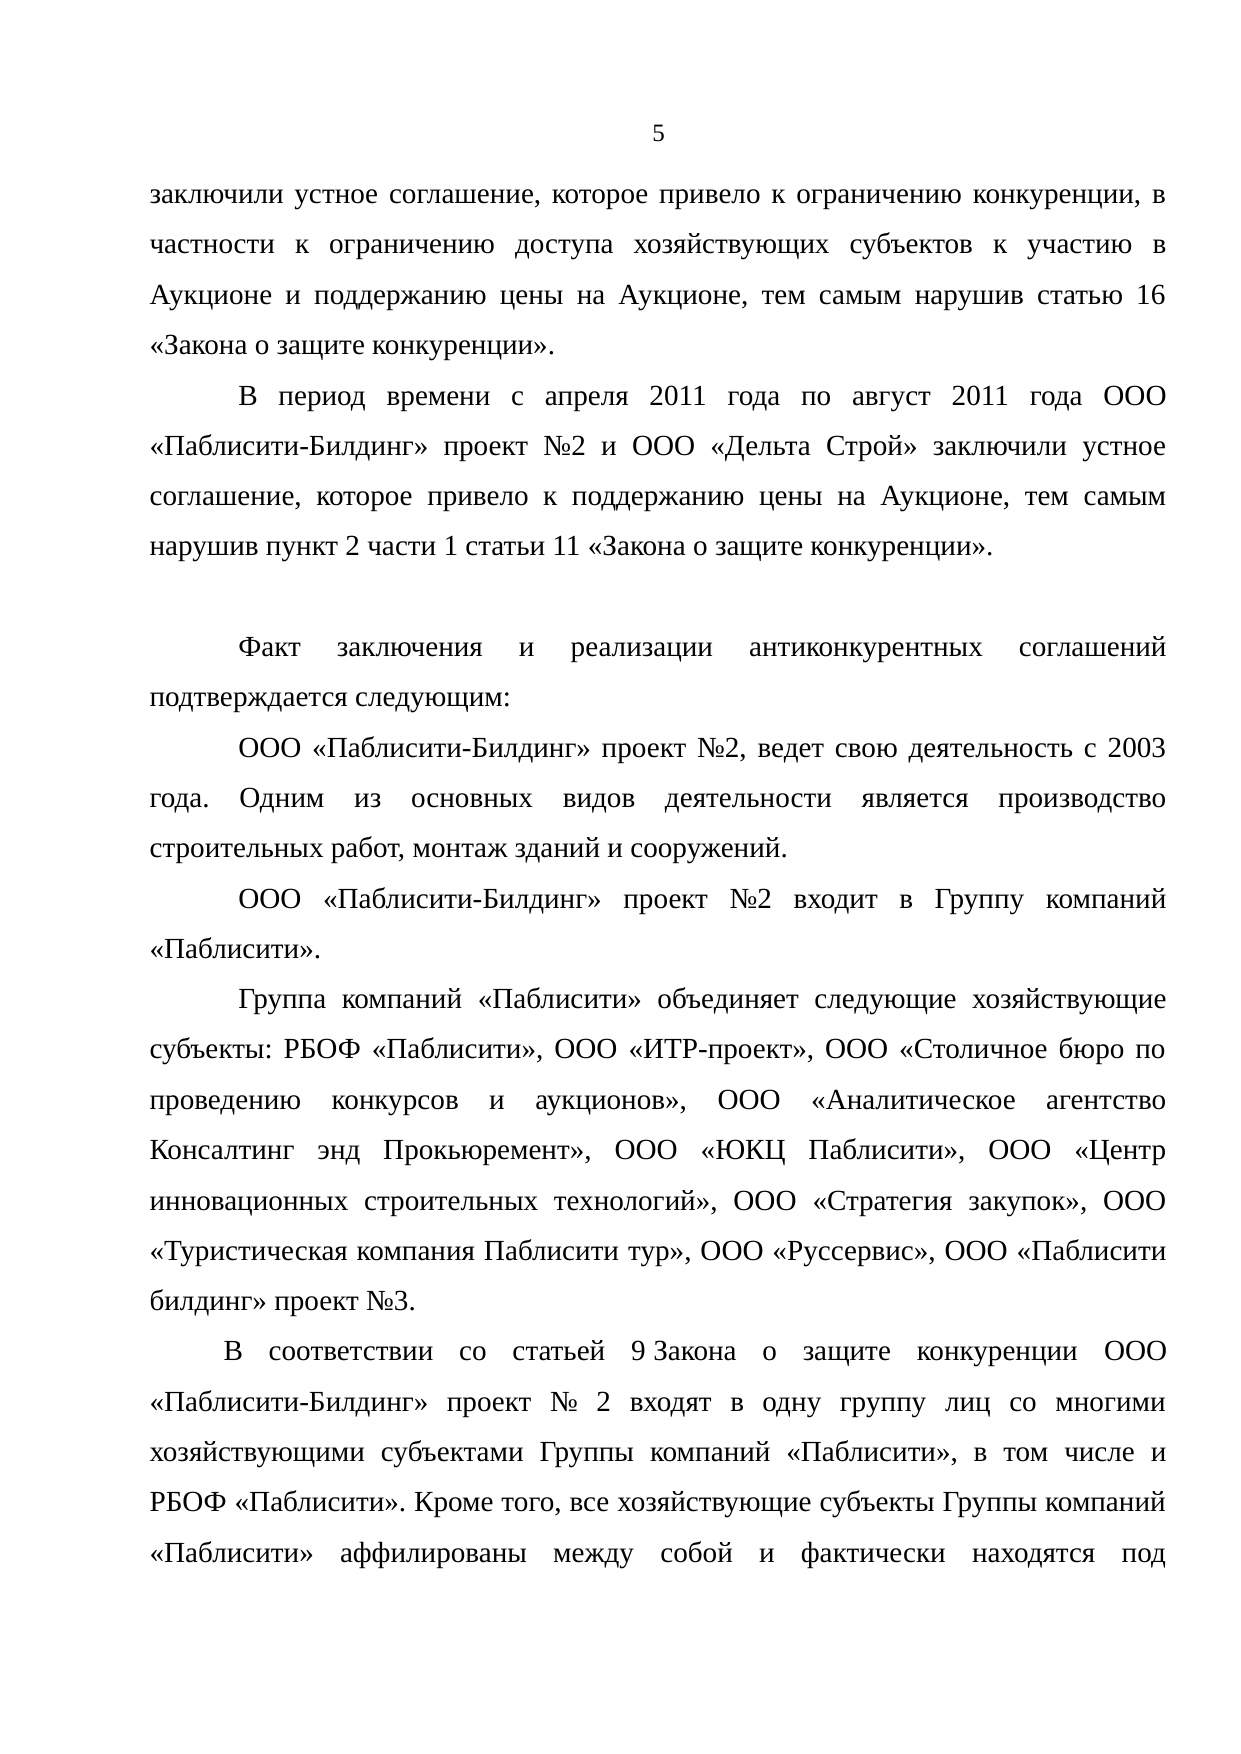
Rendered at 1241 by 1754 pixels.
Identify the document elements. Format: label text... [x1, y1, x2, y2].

text В период времени с апреля 2011 года по август 2011 года ООО «Паблисити-Билдинг» проект №2 и ООО «Дельта Строй» заключили устное соглашение, которое привело к поддержанию цены на Аукционе, тем самым нарушив пункт 2 части 1 статьи 11 «Закона о защите конкуренции». [149, 378, 1167, 562]
text В соответствии со статьей 9 Закона о защите конкуренции ООО «Паблисити-Билдинг» проект № 2 входят в одну группу лиц со многими хозяйствующими субъектами Группы компаний «Паблисити», в том числе и РБОФ «Паблисити». Кроме того, все хозяйствующие субъекты Группы компаний «Паблисити» аффилированы между собой и фактически находятся под [149, 1333, 1167, 1568]
text заключили устное соглашение, которое привело к ограничению конкуренции, в частности к ограничению доступа хозяйствующих субъектов к участию в Аукционе и поддержанию цены на Аукционе, тем самым нарушив статью 16 «Закона о защите конкуренции». [149, 176, 1167, 361]
text Группа компаний «Паблисити» объединяет следующие хозяйствующие субъекты: РБОФ «Паблисити», ООО «ИТР-проект», ООО «Столичное бюро по проведению конкурсов и аукционов», ООО «Аналитическое агентство Консалтинг энд Прокьюремент», ООО «ЮКЦ Паблисити», ООО «Центр инновационных строительных технологий», ООО «Стратегия закупок», ООО «Туристическая компания Паблисити тур», ООО «Руссервис», ООО «Паблисити билдинг» проект №3. [149, 981, 1167, 1317]
text ООО «Паблисити-Билдинг» проект №2 входит в Группу компаний «Паблисити». [149, 881, 1167, 964]
text Факт заключения и реализации антиконкурентных соглашений подтверждается следующим: [149, 629, 1167, 713]
text ООО «Паблисити-Билдинг» проект №2, ведет свою деятельность с 2003 года. Одним из основных видов деятельности является производство строительных работ, монтаж зданий и сооружений. [149, 730, 1167, 864]
